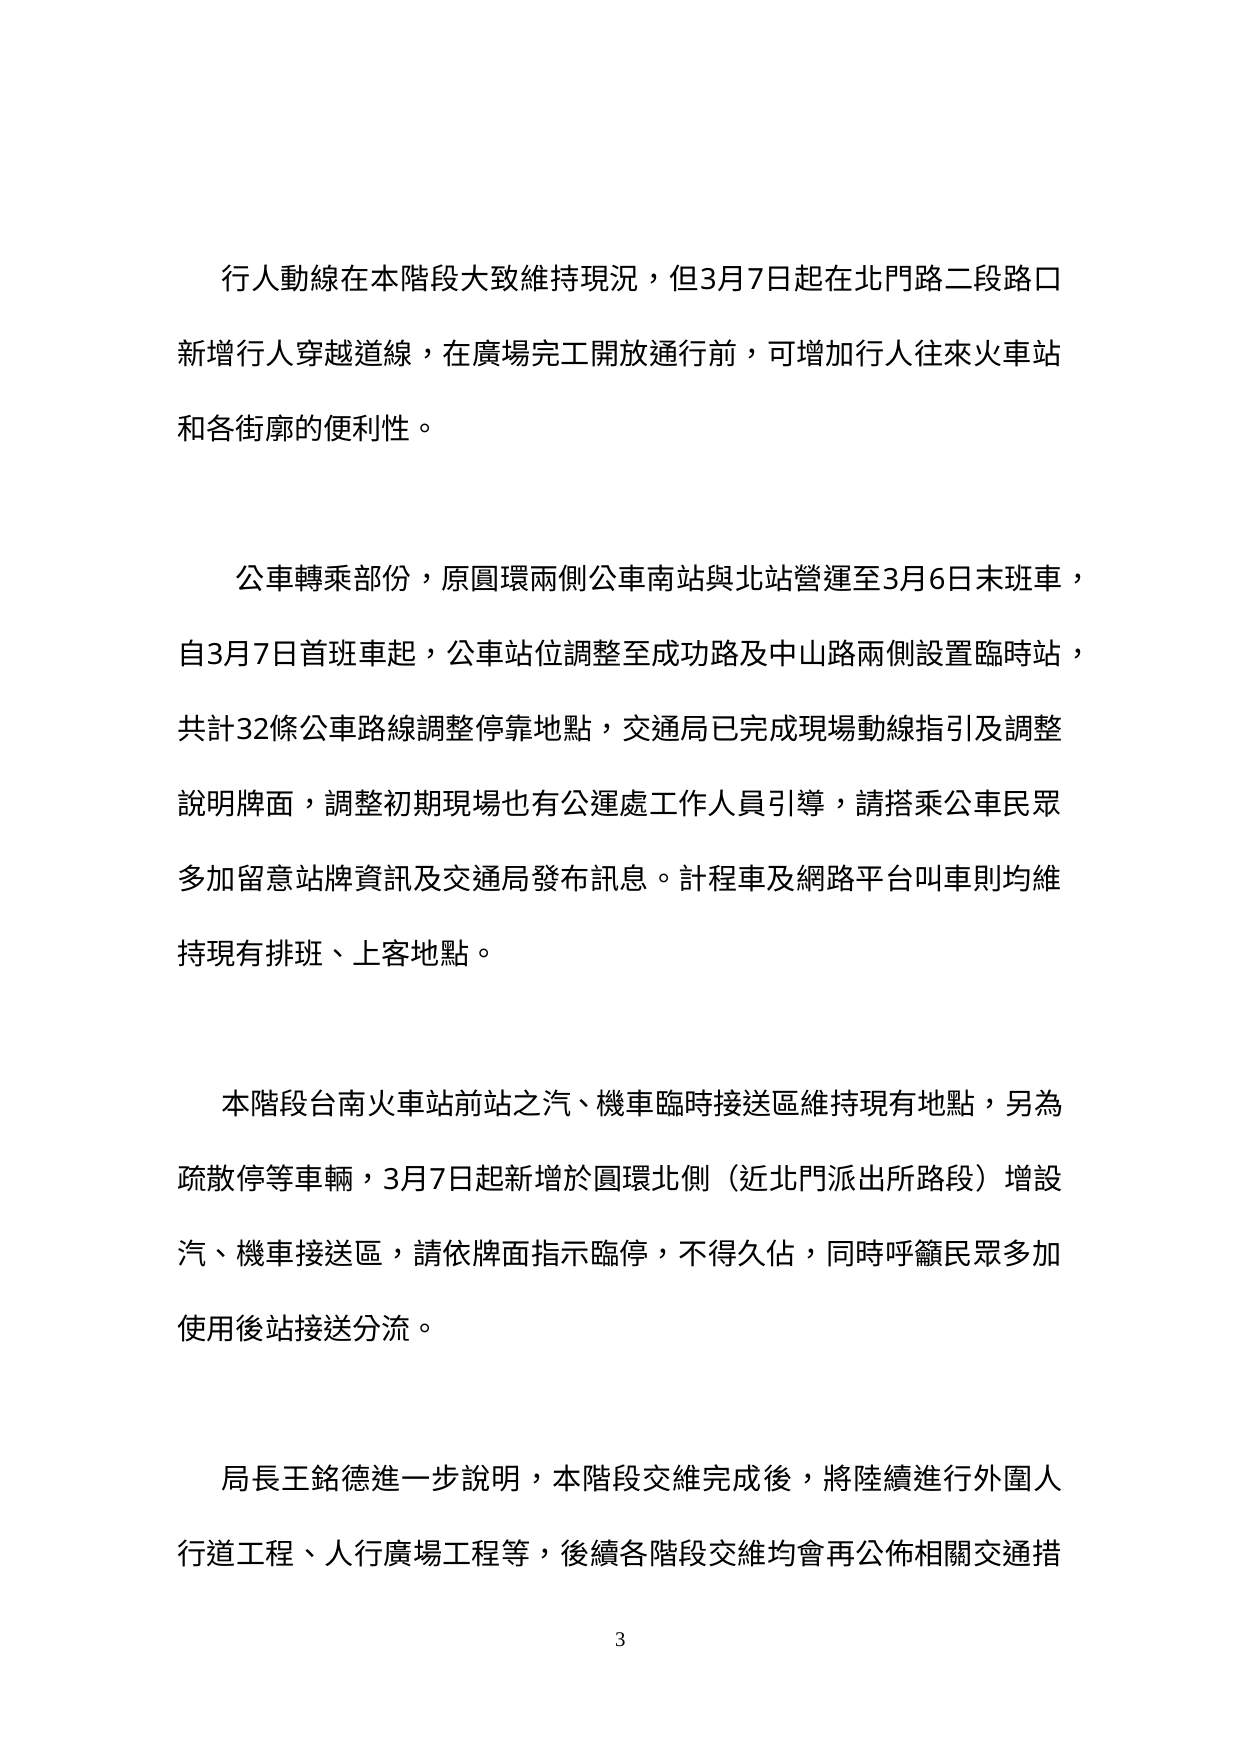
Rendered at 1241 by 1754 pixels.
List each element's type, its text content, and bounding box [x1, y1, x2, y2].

text 行人動線在本階段大致維持現況，但3月7日起在北門路二段路口新增行人穿越道線，在廣場完工開放通行前，可增加行人往來火車站和各街廓的便利性。 [177, 239, 1063, 464]
text 局長王銘德進一步說明，本階段交維完成後，將陸續進行外圍人行道工程、人行廣場工程等，後續各階段交維均會再公佈相關交通措 [177, 1439, 1063, 1589]
text 公車轉乘部份，原圓環兩側公車南站與北站營運至3月6日末班車，自3月7日首班車起，公車站位調整至成功路及中山路兩側設置臨時站，共計32條公車路線調整停靠地點，交通局已完成現場動線指引及調整說明牌面，調整初期現場也有公運處工作人員引導，請搭乘公車民眾多加留意站牌資訊及交通局發布訊息。計程車及網路平台叫車則均維持現有排班、上客地點。 [177, 539, 1063, 989]
text 本階段台南火車站前站之汽、機車臨時接送區維持現有地點，另為疏散停等車輛，3月7日起新增於圓環北側（近北門派出所路段）增設汽、機車接送區，請依牌面指示臨停，不得久佔，同時呼籲民眾多加使用後站接送分流。 [177, 1064, 1063, 1364]
